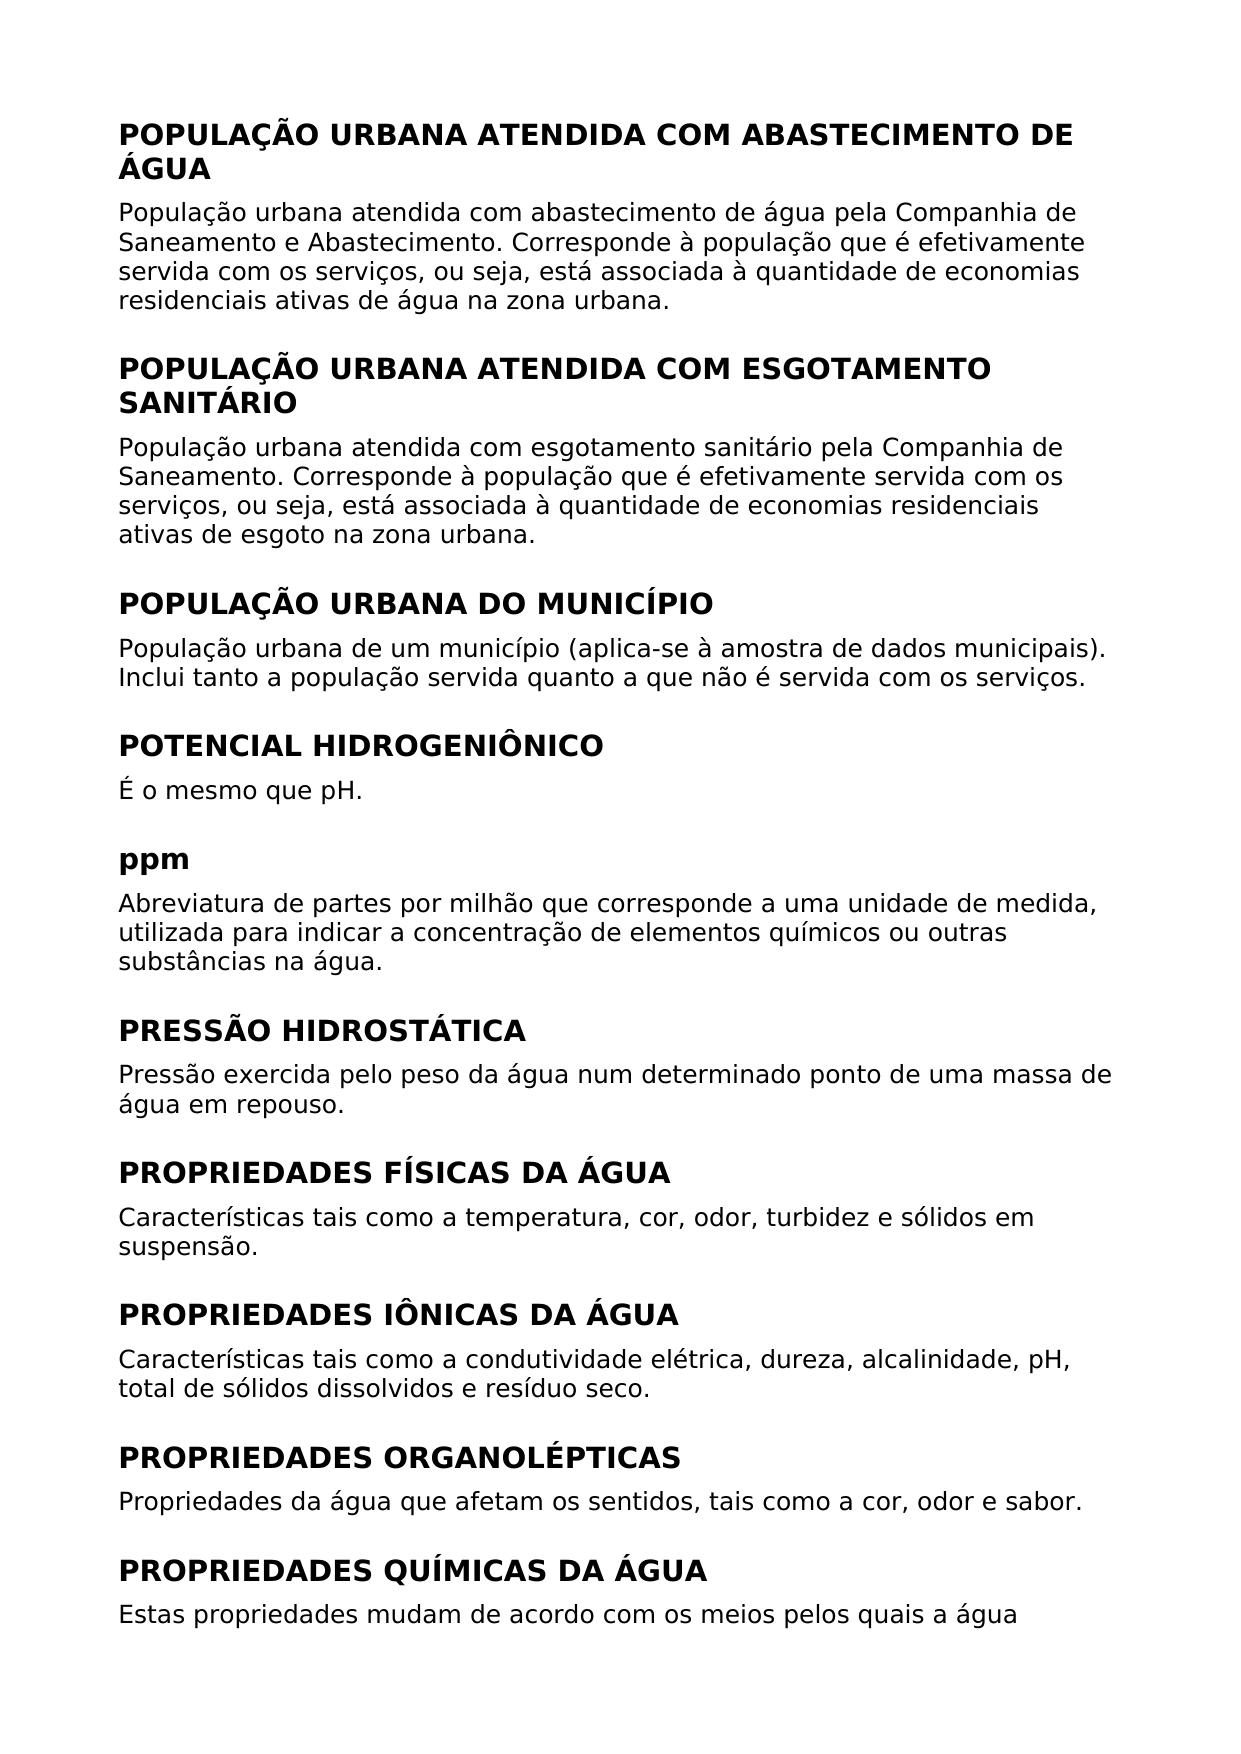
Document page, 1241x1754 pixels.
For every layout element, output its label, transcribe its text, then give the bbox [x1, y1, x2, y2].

text Características tais como a condutividade elétrica, dureza, alcalinidade, pH, total de sólidos dissolvidos e resíduo seco. [118, 1345, 1122, 1403]
subtitle PROPRIEDADES ORGANOLÉPTICAS [118, 1441, 1122, 1475]
subtitle POPULAÇÃO URBANA DO MUNICÍPIO [118, 587, 1122, 621]
subtitle POPULAÇÃO URBANA ATENDIDA COM ESGOTAMENTO SANITÁRIO [118, 353, 1122, 421]
text Propriedades da água que afetam os sentidos, tais como a cor, odor e sabor. [118, 1487, 1122, 1517]
text Características tais como a temperatura, cor, odor, turbidez e sólidos em suspensão. [118, 1203, 1122, 1261]
text É o mesmo que pH. [118, 776, 1122, 805]
text Abreviatura de partes por milhão que corresponde a uma unidade de medida, utilizada para indicar a concentração de elementos químicos ou outras substâncias na água. [118, 889, 1122, 977]
subtitle PROPRIEDADES IÔNICAS DA ÁGUA [118, 1299, 1122, 1333]
text População urbana atendida com esgotamento sanitário pela Companhia de Saneamento. Corresponde à população que é efetivamente servida com os serviços, ou seja, está associada à quantidade de economias residenciais ativas de esgoto na zona urbana. [118, 433, 1122, 550]
subtitle ppm [118, 843, 1122, 877]
text Pressão exercida pelo peso da água num determinado ponto de uma massa de água em repouso. [118, 1061, 1122, 1119]
subtitle POTENCIAL HIDROGENIÔNICO [118, 729, 1122, 763]
text População urbana de um município (aplica-se à amostra de dados municipais). Inclui tanto a população servida quanto a que não é servida com os serviços. [118, 634, 1122, 692]
subtitle POPULAÇÃO URBANA ATENDIDA COM ABASTECIMENTO DE ÁGUA [118, 118, 1122, 186]
subtitle PROPRIEDADES QUÍMICAS DA ÁGUA [118, 1554, 1122, 1588]
subtitle PROPRIEDADES FÍSICAS DA ÁGUA [118, 1156, 1122, 1190]
text Estas propriedades mudam de acordo com os meios pelos quais a água [118, 1601, 1122, 1630]
subtitle PRESSÃO HIDROSTÁTICA [118, 1014, 1122, 1048]
text População urbana atendida com abastecimento de água pela Companhia de Saneamento e Abastecimento. Corresponde à população que é efetivamente servida com os serviços, ou seja, está associada à quantidade de economias residenciais ativas de água na zona urbana. [118, 198, 1122, 315]
